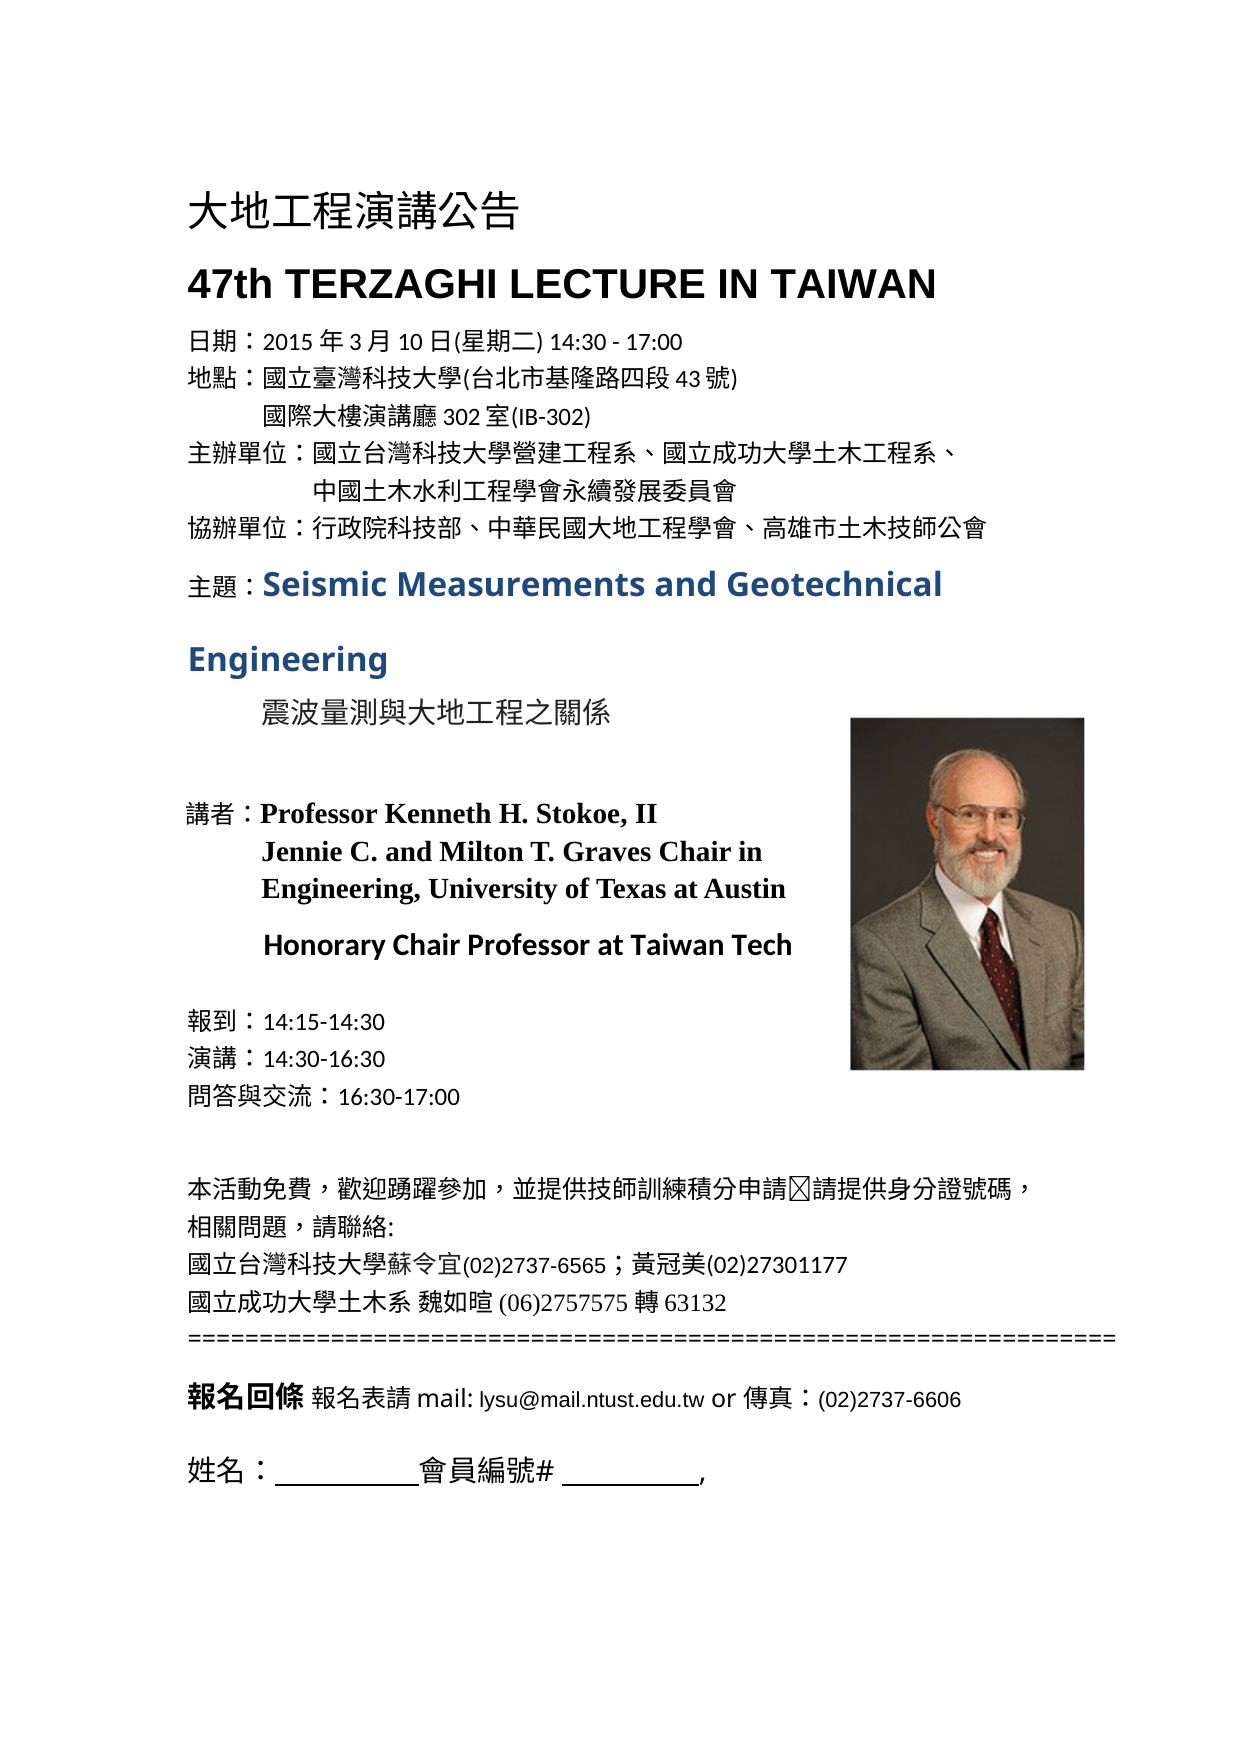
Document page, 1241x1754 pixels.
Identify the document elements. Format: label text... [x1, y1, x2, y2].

text 相關問題，請聯絡: [187, 1201, 1122, 1238]
text 主辦單位：國立台灣科技大學營建工程系、國立成功大學土木工程系、 [187, 427, 1122, 464]
text 問答與交流：16:30-17:00 [187, 1069, 1122, 1107]
text [1085, 901, 1122, 976]
text 大地工程演講公告 [187, 164, 1122, 239]
text 主題：Seismic Measurements and Geotechnical Engineering [187, 539, 1122, 689]
text 報名回條 報名表請 mail: lysu@mail.ntust.edu.tw or 傳真：(02)2737-6606 [187, 1351, 1122, 1426]
text 中國土木水利工程學會永續發展委員會 [313, 464, 1122, 502]
text [1085, 994, 1122, 1032]
text 報到：14:15-14:30 [187, 994, 846, 1032]
text [1085, 1032, 1122, 1069]
text 震波量測與大地工程之關係 [187, 689, 1122, 732]
text 本活動免費，歡迎踴躍參加，並提供技師訓練積分申請請提供身分證號碼， [187, 1163, 1122, 1201]
text 47th TERZAGHI LECTURE IN TAIWAN [187, 239, 1122, 314]
text 日期：2015 年3 月10 日(星期二) 14:30 - 17:00 [187, 314, 1122, 352]
text [1085, 788, 1122, 826]
text 國際大樓演講廳302室(IB-302) [187, 389, 1122, 427]
text Honorary Chair Professor at Taiwan Tech [187, 901, 846, 976]
text 國立台灣科技大學蘇令宜(02)2737-6565；黃冠美(02)27301177 [187, 1238, 1122, 1276]
text Jennie C. and Milton T. Graves Chair in Engineering, University of Texas at Austin [261, 826, 846, 901]
text 演講：14:30-16:30 [187, 1032, 846, 1069]
text 協辦單位：行政院科技部、中華民國大地工程學會、高雄市土木技師公會 [187, 502, 1122, 539]
text 姓名： 會員編號# , [187, 1426, 1122, 1501]
text 講者：Professor Kenneth H. Stokoe, II [185, 788, 846, 826]
text [1085, 826, 1122, 901]
picture [846, 715, 1085, 1072]
text 地點：國立臺灣科技大學(台北市基隆路四段43號) [187, 352, 1122, 389]
text ================================================================= [187, 1313, 1122, 1351]
text 國立成功大學土木系 魏如暄 (06)2757575 轉63132 [187, 1276, 1122, 1313]
